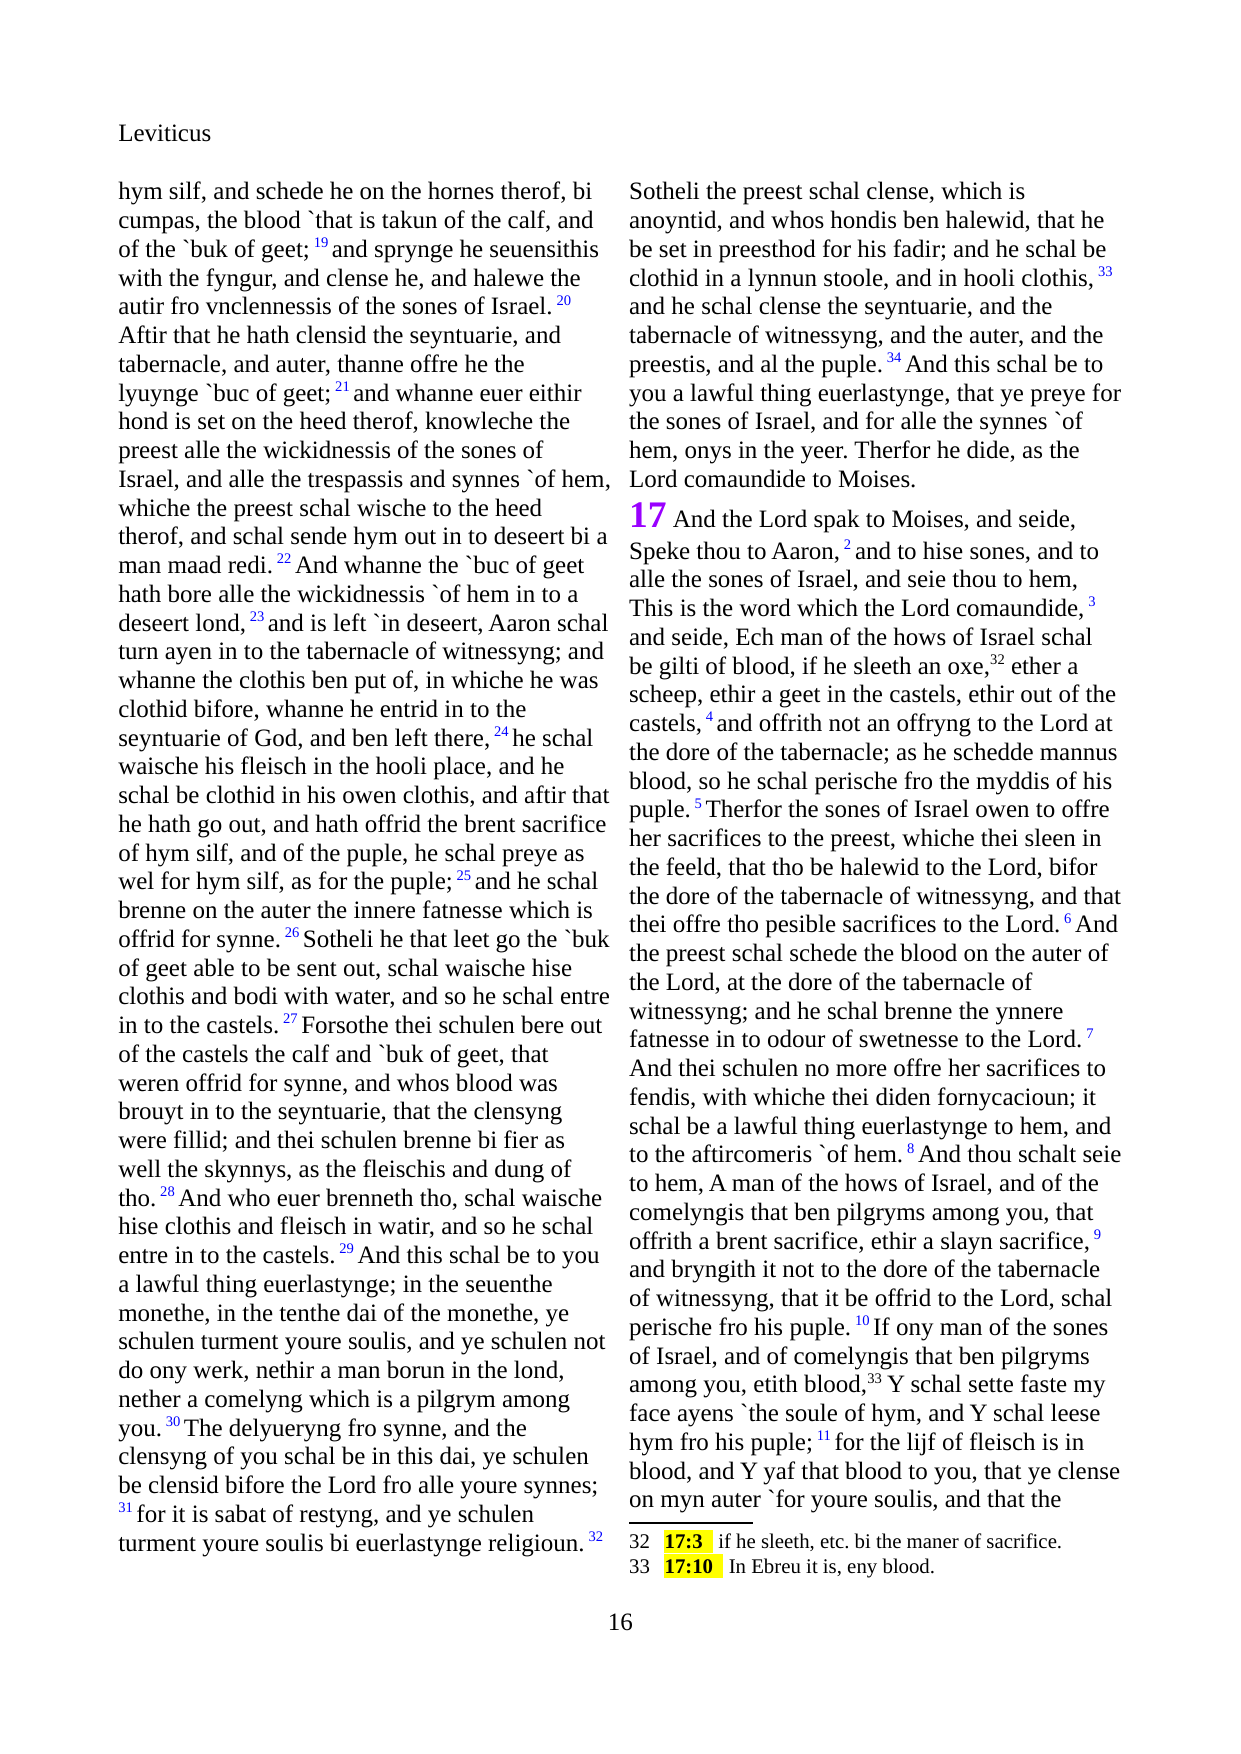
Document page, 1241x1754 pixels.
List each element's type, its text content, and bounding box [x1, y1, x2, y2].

text 17 And the Lord spak to Moises, and seide, Speke thou to Aaron, 2 and to hise sones, and to alle the sones of Israel, and seie thou to hem, This is the word which the Lord comaundide, 3 and seide, Ech man of the hows of Israel schal be gilti of blood, if he sleeth an oxe, ether a scheep, ethir a geet in the castels, ethir out of the castels, 4 and offrith not an offryng to the Lord at the dore of the tabernacle; as he schedde mannus blood, so he schal perische fro the myddis of his puple. 5 Therfor the sones of Israel owen to offre her sacrifices to the preest, whiche thei sleen in the feeld, that tho be halewid to the Lord, bifor the dore of the tabernacle of witnessyng, and that thei offre tho pesible sacrifices to the Lord. 6 And the preest schal schede the blood on the auter of the Lord, at the dore of the tabernacle of witnessyng; and he schal brenne the ynnere fatnesse in to odour of swetnesse to the Lord. 7 And thei schulen no more offre her sacrifices to fendis, with whiche thei diden fornycacioun; it schal be a lawful thing euerlastynge to hem, and to the aftircomeris `of hem. 8 And thou schalt seie to hem, A man of the hows of Israel, and of the comelyngis that ben pilgryms among you, that offrith a brent sacrifice, ethir a slayn sacrifice, 9 and bryngith it not to the dore of the tabernacle of witnessyng, that it be offrid to the Lord, schal perische fro his puple. 10 If ony man of the sones of Israel, and of comelyngis that ben pilgryms among you, etith blood, Y schal sette faste my face ayens `the soule of hym, and Y schal leese hym fro his puple; 11 for the lijf of fleisch is in blood, and Y yaf that blood to you, that ye clense on myn auter `for youre soulis, and that the [629, 493, 1122, 1513]
text 17:3 if he sleeth, etc. bi the maner of sacrifice. [629, 1529, 1122, 1553]
text hym silf, and schede he on the hornes therof, bi cumpas, the blood `that is takun of the calf, and of the `buk of geet; 19 and sprynge he seuensithis with the fyngur, and clense he, and halewe the autir fro vnclennessis of the sones of Israel. 20 Aftir that he hath clensid the seyntuarie, and tabernacle, and auter, thanne offre he the lyuynge `buc of geet; 21 and whanne euer eithir hond is set on the heed therof, knowleche the preest alle the wickidnessis of the sones of Israel, and alle the trespassis and synnes `of hem, whiche the preest schal wische to the heed therof, and schal sende hym out in to deseert bi a man maad redi. 22 And whanne the `buc of geet hath bore alle the wickidnessis `of hem in to a deseert lond, 23 and is left `in deseert, Aaron schal turn ayen in to the tabernacle of witnessyng; and whanne the clothis ben put of, in whiche he was clothid bifore, whanne he entrid in to the seyntuarie of God, and ben left there, 24 he schal waische his fleisch in the hooli place, and he schal be clothid in his owen clothis, and aftir that he hath go out, and hath offrid the brent sacrifice of hym silf, and of the puple, he schal preye as wel for hym silf, as for the puple; 25 and he schal brenne on the auter the innere fatnesse which is offrid for synne. 26 Sotheli he that leet go the `buk of geet able to be sent out, schal waische hise clothis and bodi with water, and so he schal entre in to the castels. 27 Forsothe thei schulen bere out of the castels the calf and `buk of geet, that weren offrid for synne, and whos blood was brouyt in to the seyntuarie, that the clensyng were fillid; and thei schulen brenne bi fier as well the skynnys, as the fleischis and dung of tho. 28 And who euer brenneth tho, schal waische hise clothis and fleisch in watir, and so he schal entre in to the castels. 29 And this schal be to you a lawful thing euerlastynge; in the seuenthe monethe, in the tenthe dai of the monethe, ye schulen turment youre soulis, and ye schulen not do ony werk, nethir a man borun in the lond, nether a comelyng which is a pilgrym among you. 30 The delyueryng fro synne, and the clensyng of you schal be in this dai, ye schulen be clensid bifore the Lord fro alle youre synnes; 31 for it is sabat of restyng, and ye schulen turment youre soulis bi euerlastynge religioun. 32 [118, 176, 611, 1556]
text Sotheli the preest schal clense, which is anoyntid, and whos hondis ben halewid, that he be set in preesthod for his fadir; and he schal be clothid in a lynnun stoole, and in hooli clothis, 33 and he schal clense the seyntuarie, and the tabernacle of witnessyng, and the auter, and the preestis, and al the puple. 34 And this schal be to you a lawful thing euerlastynge, that ye preye for the sones of Israel, and for alle the synnes `of hem, onys in the yeer. Therfor he dide, as the Lord comaundide to Moises. [629, 176, 1122, 493]
text 17:10 In Ebreu it is, eny blood. [629, 1553, 1122, 1578]
